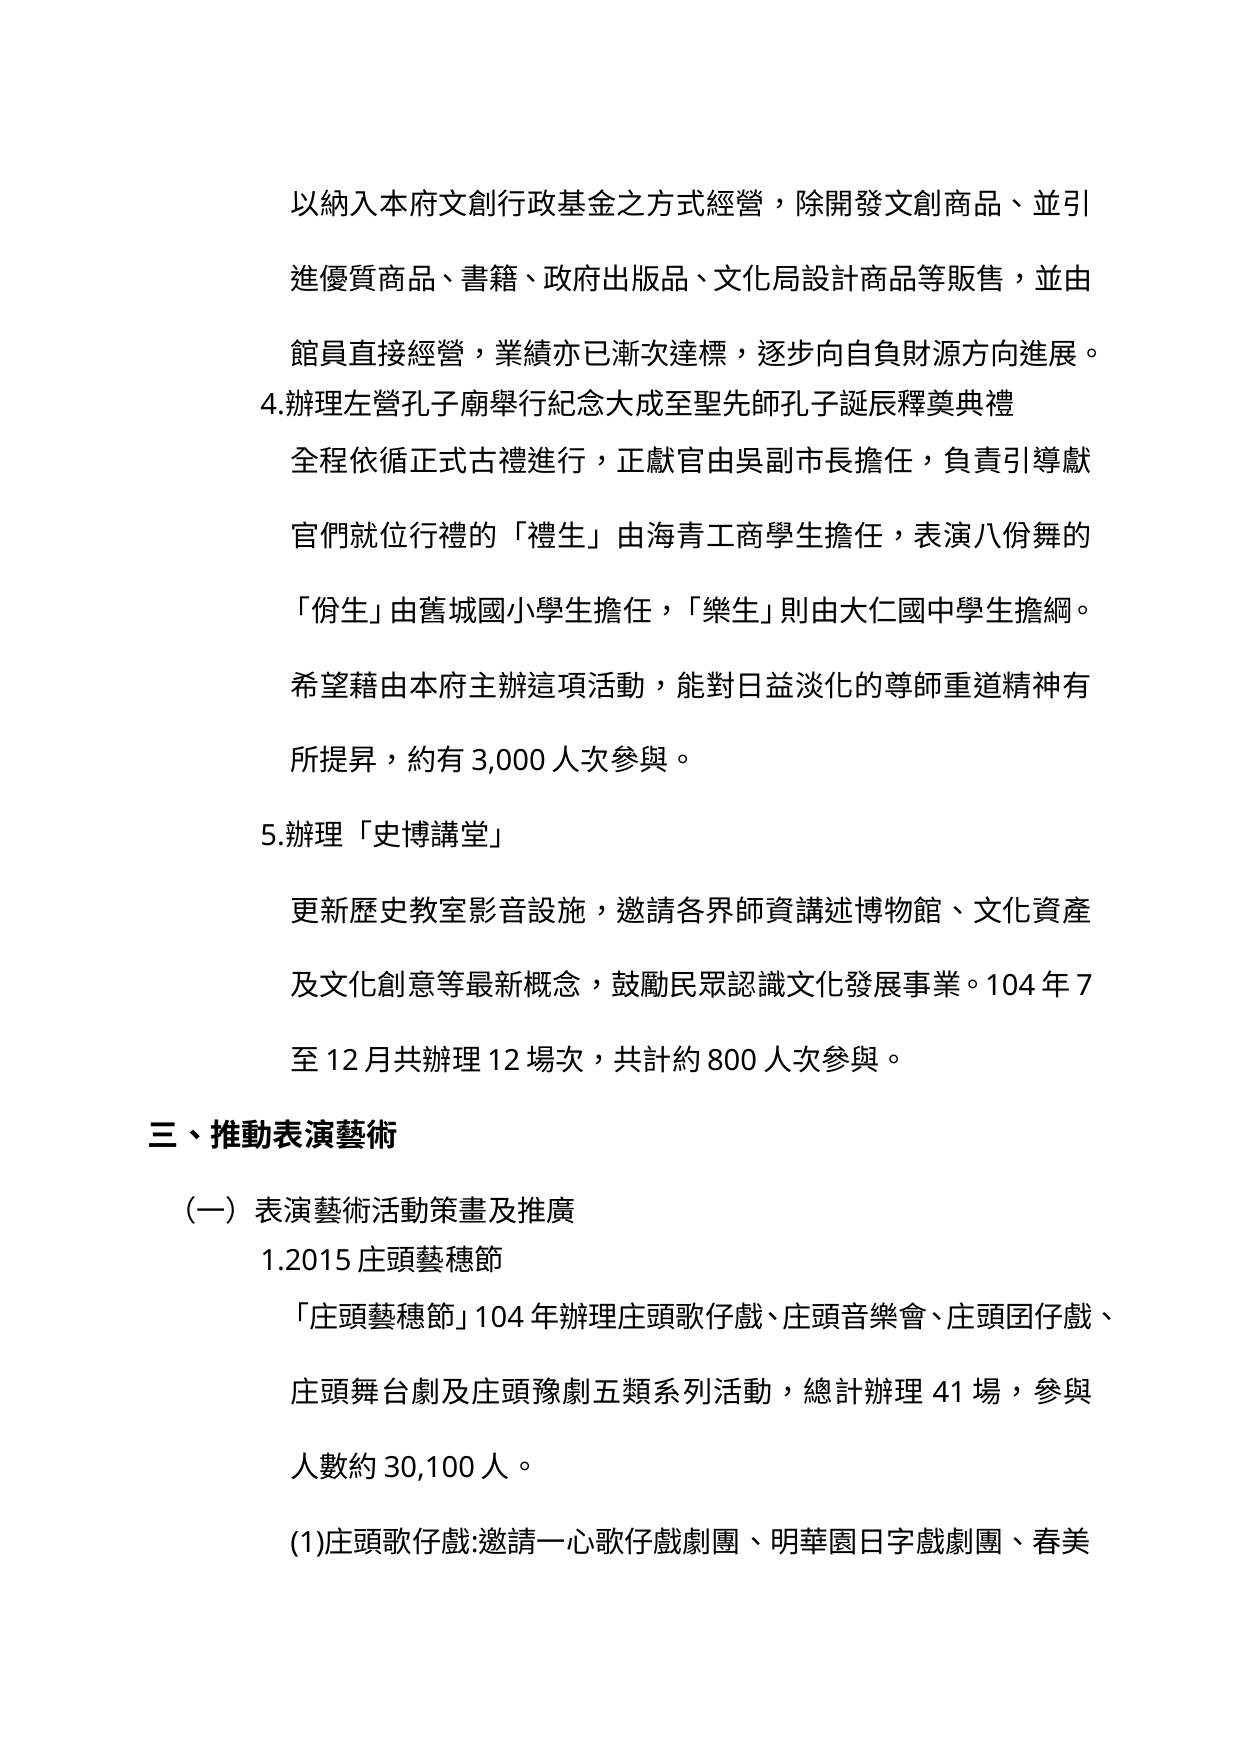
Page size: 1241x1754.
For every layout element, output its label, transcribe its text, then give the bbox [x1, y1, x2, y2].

text 4.辦理左營孔子廟舉行紀念大成至聖先師孔子誕辰釋奠典禮 [260, 389, 1092, 421]
text 更新歷史教室影音設施，邀請各界師資講述博物館、文化資產及文化創意等最新概念，鼓勵民眾認識文化發展事業。104年7至12月共辦理12場次，共計約800人次參與。 [290, 871, 1092, 1096]
text 5.辦理「史博講堂」 [260, 796, 1092, 871]
text 全程依循正式古禮進行，正獻官由吳副市長擔任，負責引導獻官們就位行禮的「禮生」由海青工商學生擔任，表演八佾舞的「佾生」由舊城國小學生擔任，「樂生」則由大仁國中學生擔綱。希望藉由本府主辦這項活動，能對日益淡化的尊師重道精神有所提昇，約有3,000人次參與。 [290, 421, 1092, 796]
text 「庄頭藝穗節」104年辦理庄頭歌仔戲、庄頭音樂會、庄頭囝仔戲、庄頭舞台劇及庄頭豫劇五類系列活動，總計辦理41場，參與人數約30,100人。 [290, 1277, 1092, 1502]
text 以納入本府文創行政基金之方式經營，除開發文創商品、並引進優質商品、書籍、政府出版品、文化局設計商品等販售，並由館員直接經營，業績亦已漸次達標，逐步向自負財源方向進展。 [290, 164, 1092, 389]
text （一）表演藝術活動策畫及推廣 [148, 1171, 1092, 1246]
text 1.2015庄頭藝穗節 [260, 1246, 1092, 1277]
text 三、推動表演藝術 [148, 1096, 1092, 1171]
text (1)庄頭歌仔戲:邀請一心歌仔戲劇團、明華園日字戲劇團、春美 [290, 1502, 1092, 1577]
